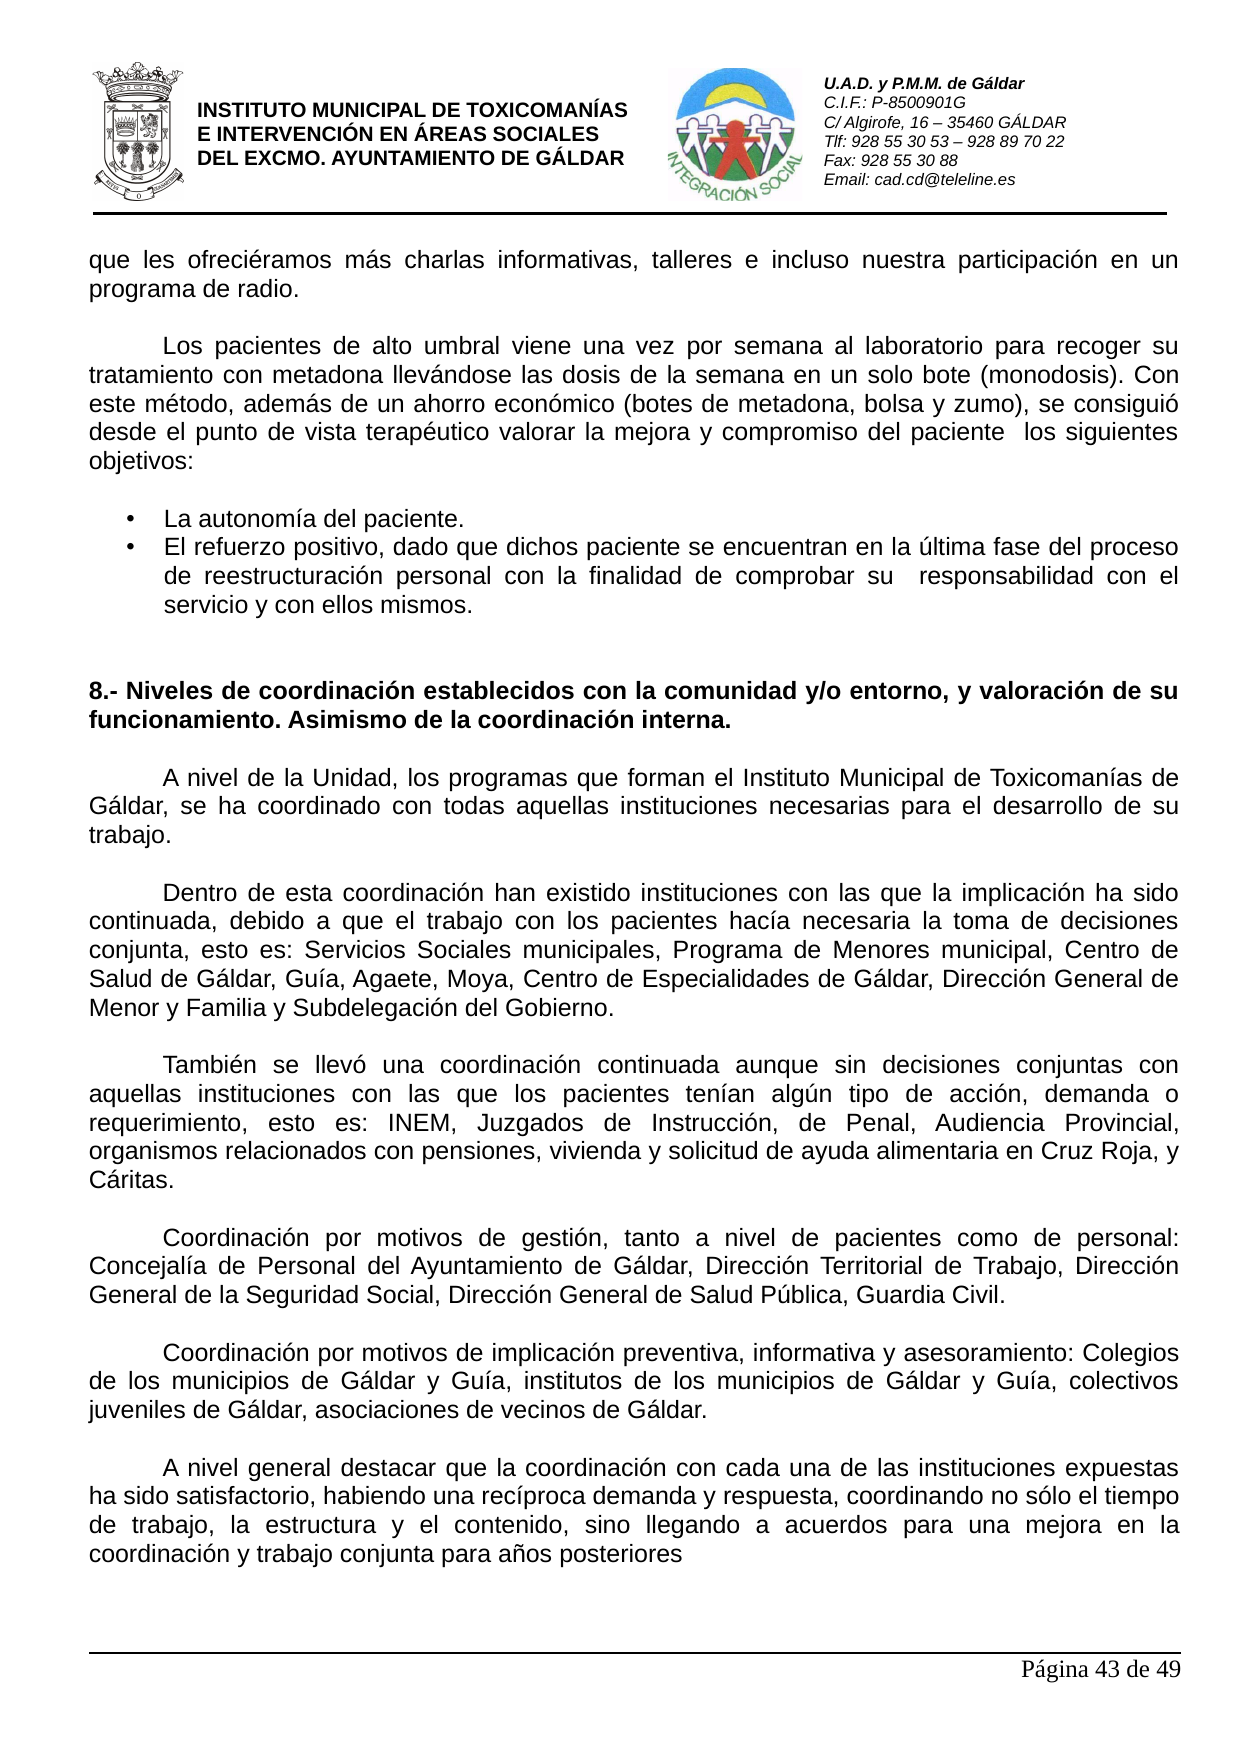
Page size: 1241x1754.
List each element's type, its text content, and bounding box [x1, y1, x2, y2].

picture [92, 62, 184, 201]
text También se llevó una coordinación continuada aunque sin decisiones conjuntas con aquellas instituciones con las que los pacientes tenían algún tipo de acción, demanda o requerimiento, esto es: INEM, Juzgados de Instrucción, de Penal, Audiencia Provincial, organismos relacionados con pensiones, vivienda y solicitud de ayuda alimentaria en Cruz Roja, y Cáritas. [88, 1050, 1181, 1194]
text 8.- Niveles de coordinación establecidos con la comunidad y/o entorno, y valoración de su funcionamiento. Asimismo de la coordinación interna. [88, 676, 1181, 734]
text A nivel de la Unidad, los programas que forman el Instituto Municipal de Toxicomanías de Gáldar, se ha coordinado con todas aquellas instituciones necesarias para el desarrollo de su trabajo. [88, 762, 1181, 849]
list El refuerzo positivo, dado que dichos paciente se encuentran en la última fase del proceso de reestructuración personal con la finalidad de comprobar su responsabilidad con el servicio y con ellos mismos. [126, 532, 1181, 619]
text Coordinación por motivos de gestión, tanto a nivel de pacientes como de personal: Concejalía de Personal del Ayuntamiento de Gáldar, Dirección Territorial de Trabajo, Dirección General de la Seguridad Social, Dirección General de Salud Pública, Guardia Civil. [88, 1222, 1181, 1309]
picture [667, 68, 803, 201]
text que les ofreciéramos más charlas informativas, talleres e incluso nuestra participación en un programa de radio. [88, 245, 1181, 302]
text Coordinación por motivos de implicación preventiva, informativa y asesoramiento: Colegios de los municipios de Gáldar y Guía, institutos de los municipios de Gáldar y Guía, colectivos juveniles de Gáldar, asociaciones de vecinos de Gáldar. [88, 1337, 1181, 1424]
text Los pacientes de alto umbral viene una vez por semana al laboratorio para recoger su tratamiento con metadona llevándose las dosis de la semana en un solo bote (monodosis). Con este método, además de un ahorro económico (botes de metadona, bolsa y zumo), se consiguió desde el punto de vista terapéutico valorar la mejora y compromiso del paciente los siguientes objetivos: [88, 331, 1181, 475]
text A nivel general destacar que la coordinación con cada una de las instituciones expuestas ha sido satisfactorio, habiendo una recíproca demanda y respuesta, coordinando no sólo el tiempo de trabajo, la estructura y el contenido, sino llegando a acuerdos para una mejora en la coordinación y trabajo conjunta para años posteriores [88, 1452, 1181, 1567]
list La autonomía del paciente. [126, 503, 1181, 532]
text Dentro de esta coordinación han existido instituciones con las que la implicación ha sido continuada, debido a que el trabajo con los pacientes hacía necesaria la toma de decisiones conjunta, esto es: Servicios Sociales municipales, Programa de Menores municipal, Centro de Salud de Gáldar, Guía, Agaete, Moya, Centro de Especialidades de Gáldar, Dirección General de Menor y Familia y Subdelegación del Gobierno. [88, 877, 1181, 1021]
